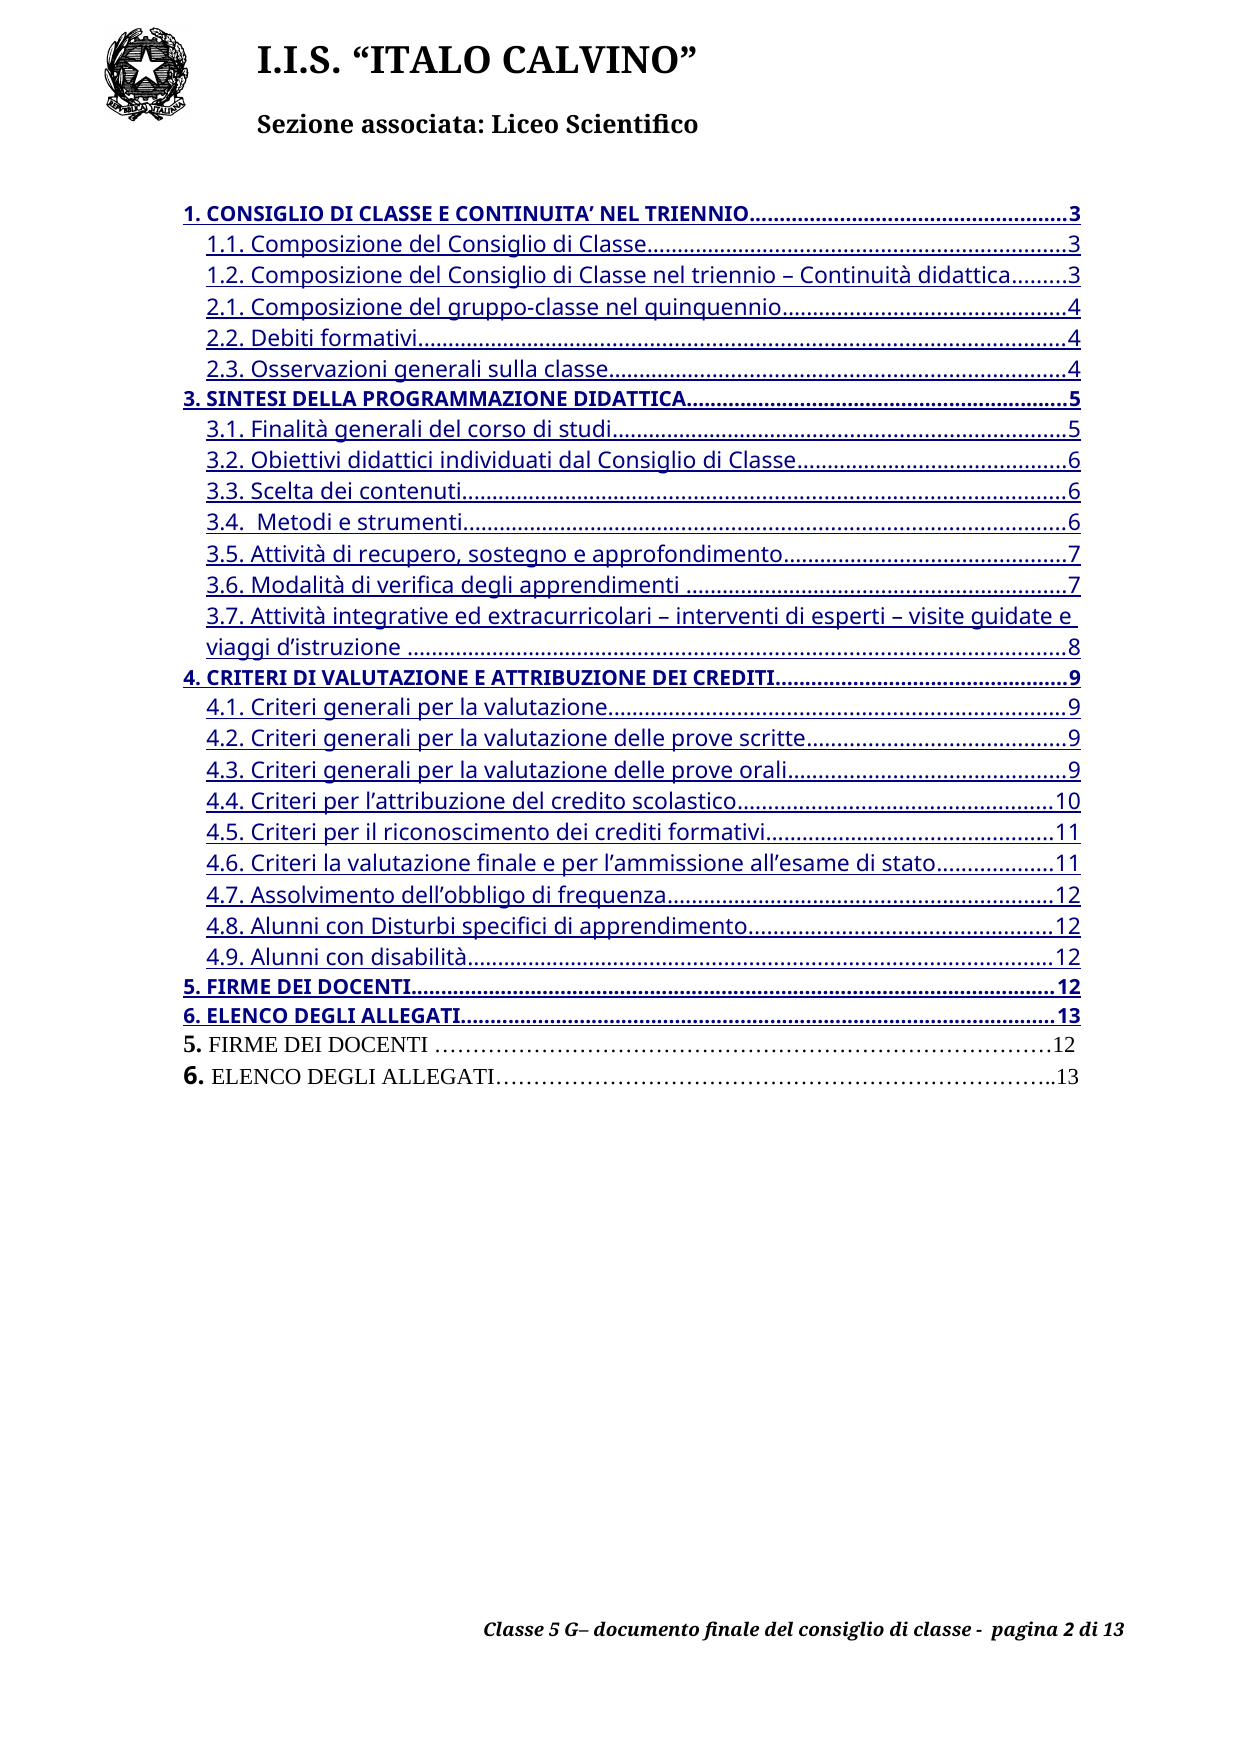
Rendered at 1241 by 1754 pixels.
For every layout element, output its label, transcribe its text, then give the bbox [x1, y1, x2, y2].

text 6. ELENCO DEGLI ALLEGATI 13 [183, 1001, 1081, 1025]
text 3.6. Modalità di verifica degli apprendimenti 7 [206, 569, 1081, 595]
text 4.5. Criteri per il riconoscimento dei crediti formativi 11 [206, 816, 1081, 843]
text 6. ELENCO DEGLI ALLEGATI………………………………………………………………..13 [183, 1058, 1081, 1092]
text [206, 534, 1081, 538]
text 2.1. Composizione del gruppo-classe nel quinquennio 4 [206, 290, 1081, 317]
text 4.4. Criteri per l’attribuzione del credito scolastico 10 [206, 785, 1081, 811]
text 4.6. Criteri la valutazione finale e per l’ammissione all’esame di stato 11 [206, 847, 1081, 874]
text 1.2. Composizione del Consiglio di Classe nel triennio – Continuità didattica 3 [206, 259, 1081, 286]
text [206, 659, 1081, 663]
text 2.3. Osservazioni generali sulla classe 4 [206, 353, 1081, 379]
text 4.1. Criteri generali per la valutazione 9 [206, 691, 1081, 718]
text 4.2. Criteri generali per la valutazione delle prove scritte 9 [206, 722, 1081, 749]
text 1.1. Composizione del Consiglio di Classe 3 [206, 228, 1081, 254]
text 3.5. Attività di recupero, sostegno e approfondimento 7 [206, 538, 1081, 564]
text 4.9. Alunni con disabilità 12 [206, 941, 1081, 968]
text 4.3. Criteri generali per la valutazione delle prove orali 9 [206, 753, 1081, 780]
text 3.4. Metodi e strumenti 6 [206, 506, 1081, 533]
text 3.3. Scelta dei contenuti 6 [206, 475, 1081, 501]
text 5. FIRME DEI DOCENTI ………………………………………………………………………12 [183, 1029, 1081, 1058]
text 3.1. Finalità generali del corso di studi 5 [206, 413, 1081, 439]
text 2.2. Debiti formativi 4 [206, 322, 1081, 348]
text 3. SINTESI DELLA PROGRAMMAZIONE DIDATTICA 5 [183, 384, 1081, 408]
text 3.2. Obiettivi didattici individuati dal Consiglio di Classe 6 [206, 444, 1081, 470]
text 4.7. Assolvimento dell’obbligo di frequenza 12 [206, 878, 1081, 905]
text 4.8. Alunni con Disturbi specifici di apprendimento 12 [206, 910, 1081, 936]
text 4. CRITERI DI VALUTAZIONE E ATTRIBUZIONE DEI CREDITI 9 [183, 663, 1081, 687]
text 1. CONSIGLIO DI CLASSE E CONTINUITA’ NEL TRIENNIO 3 [183, 199, 1081, 224]
text 3.7. Attività integrative ed extracurricolari – interventi di esperti – visite guidate e viaggi d’istruzione 8 [206, 600, 1081, 658]
text 5. FIRME DEI DOCENTI 12 [183, 972, 1081, 996]
